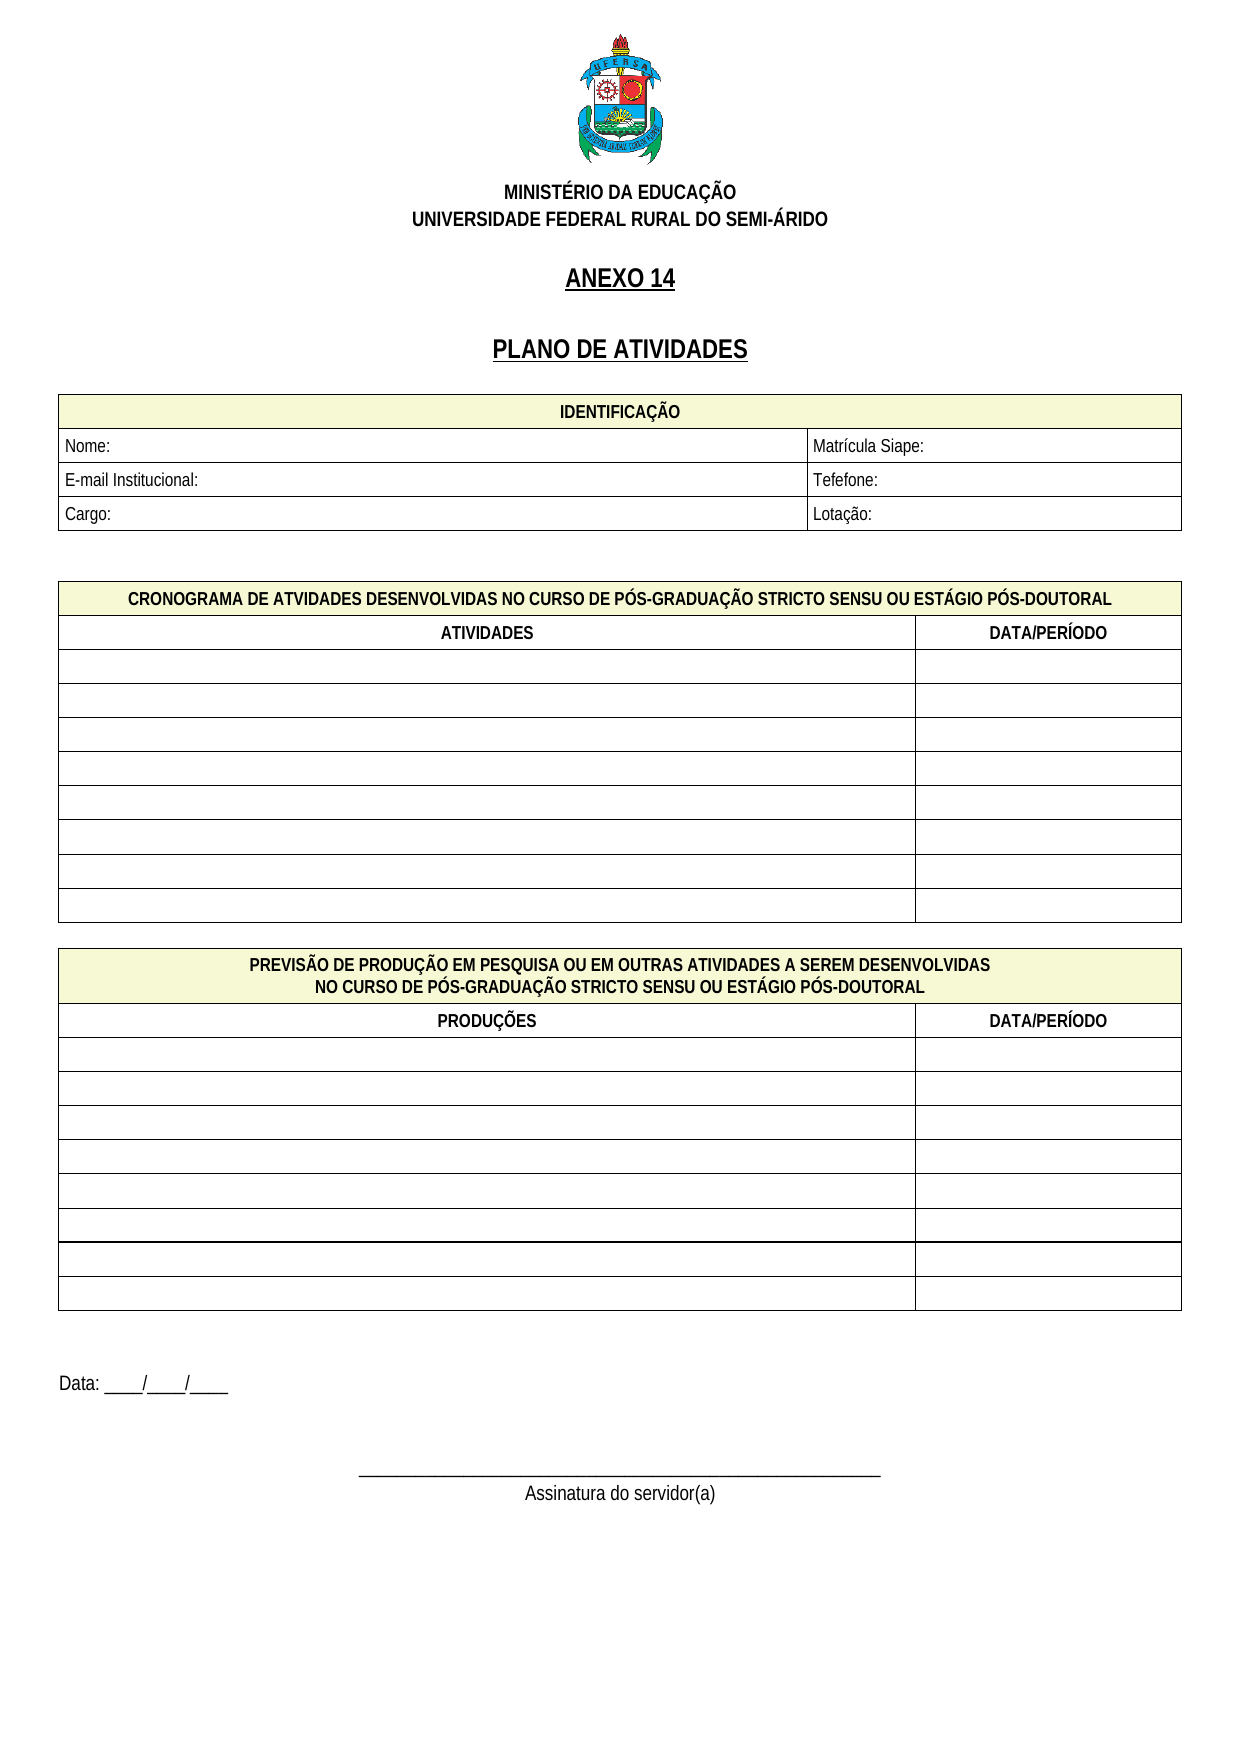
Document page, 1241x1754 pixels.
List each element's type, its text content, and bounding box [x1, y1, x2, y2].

table_cell [59, 718, 915, 751]
table_cell [916, 786, 1181, 819]
text Data: ____/____/____ [59, 1371, 1181, 1395]
table_cell [59, 684, 915, 717]
table_cell [916, 1140, 1181, 1173]
text PLANO DE ATIVIDADES [59, 334, 1181, 365]
table_cell Tefefone: [808, 463, 1181, 496]
table_cell Nome: [59, 429, 807, 462]
text Assinatura do servidor(a) [59, 1481, 1181, 1505]
table_cell [916, 752, 1181, 785]
table_cell [916, 718, 1181, 751]
table_cell [59, 786, 915, 819]
table_cell DATA/PERÍODO [916, 616, 1181, 649]
table_cell [59, 1106, 915, 1139]
table_cell [59, 1243, 915, 1276]
table_cell [916, 1174, 1181, 1207]
table_header PREVISÃO DE PRODUÇÃO EM PESQUISA OU EM OUTRAS ATIVIDADES A SEREM DESENVOLVIDAS NO CURSO DE PÓS-GRADUAÇÃO STRICTO SENSU OU ESTÁGIO PÓS-DOUTORAL [59, 949, 1181, 1003]
picture [469, 23, 771, 175]
table_cell [916, 1072, 1181, 1105]
text MINISTÉRIO DA EDUCAÇÃO [59, 180, 1181, 204]
table_cell [916, 684, 1181, 717]
table_cell [59, 1174, 915, 1207]
text ANEXO 14 [59, 262, 1181, 293]
table_cell [59, 1209, 915, 1241]
text UNIVERSIDADE FEDERAL RURAL DO SEMI-ÁRIDO [59, 207, 1181, 231]
table_cell [916, 820, 1181, 853]
table_header IDENTIFICAÇÃO [59, 395, 1181, 428]
table_cell [59, 820, 915, 853]
table_cell [916, 1038, 1181, 1071]
table_cell [59, 650, 915, 683]
table_cell Lotação: [808, 497, 1181, 530]
table_cell DATA/PERÍODO [916, 1004, 1181, 1037]
table_cell [59, 889, 915, 922]
table_cell E-mail Institucional: [59, 463, 807, 496]
table_cell [59, 1038, 915, 1071]
table_cell ATIVIDADES [59, 616, 915, 649]
table_cell [59, 1072, 915, 1105]
table_cell [916, 1243, 1181, 1276]
table_cell [59, 1277, 915, 1309]
table_cell [916, 650, 1181, 683]
table_cell [59, 855, 915, 887]
table_cell [916, 855, 1181, 887]
text _______________________________________________________ [59, 1453, 1181, 1477]
table_cell [59, 1140, 915, 1173]
table_cell [916, 1277, 1181, 1309]
table_cell [59, 752, 915, 785]
table_cell [916, 1106, 1181, 1139]
table_header CRONOGRAMA DE ATVIDADES DESENVOLVIDAS NO CURSO DE PÓS-GRADUAÇÃO STRICTO SENSU OU ESTÁGIO PÓS-DOUTORAL [59, 582, 1181, 615]
table_cell Cargo: [59, 497, 807, 530]
table_cell PRODUÇÕES [59, 1004, 915, 1037]
table_cell [916, 889, 1181, 922]
table_cell [916, 1209, 1181, 1241]
table_cell Matrícula Siape: [808, 429, 1181, 462]
